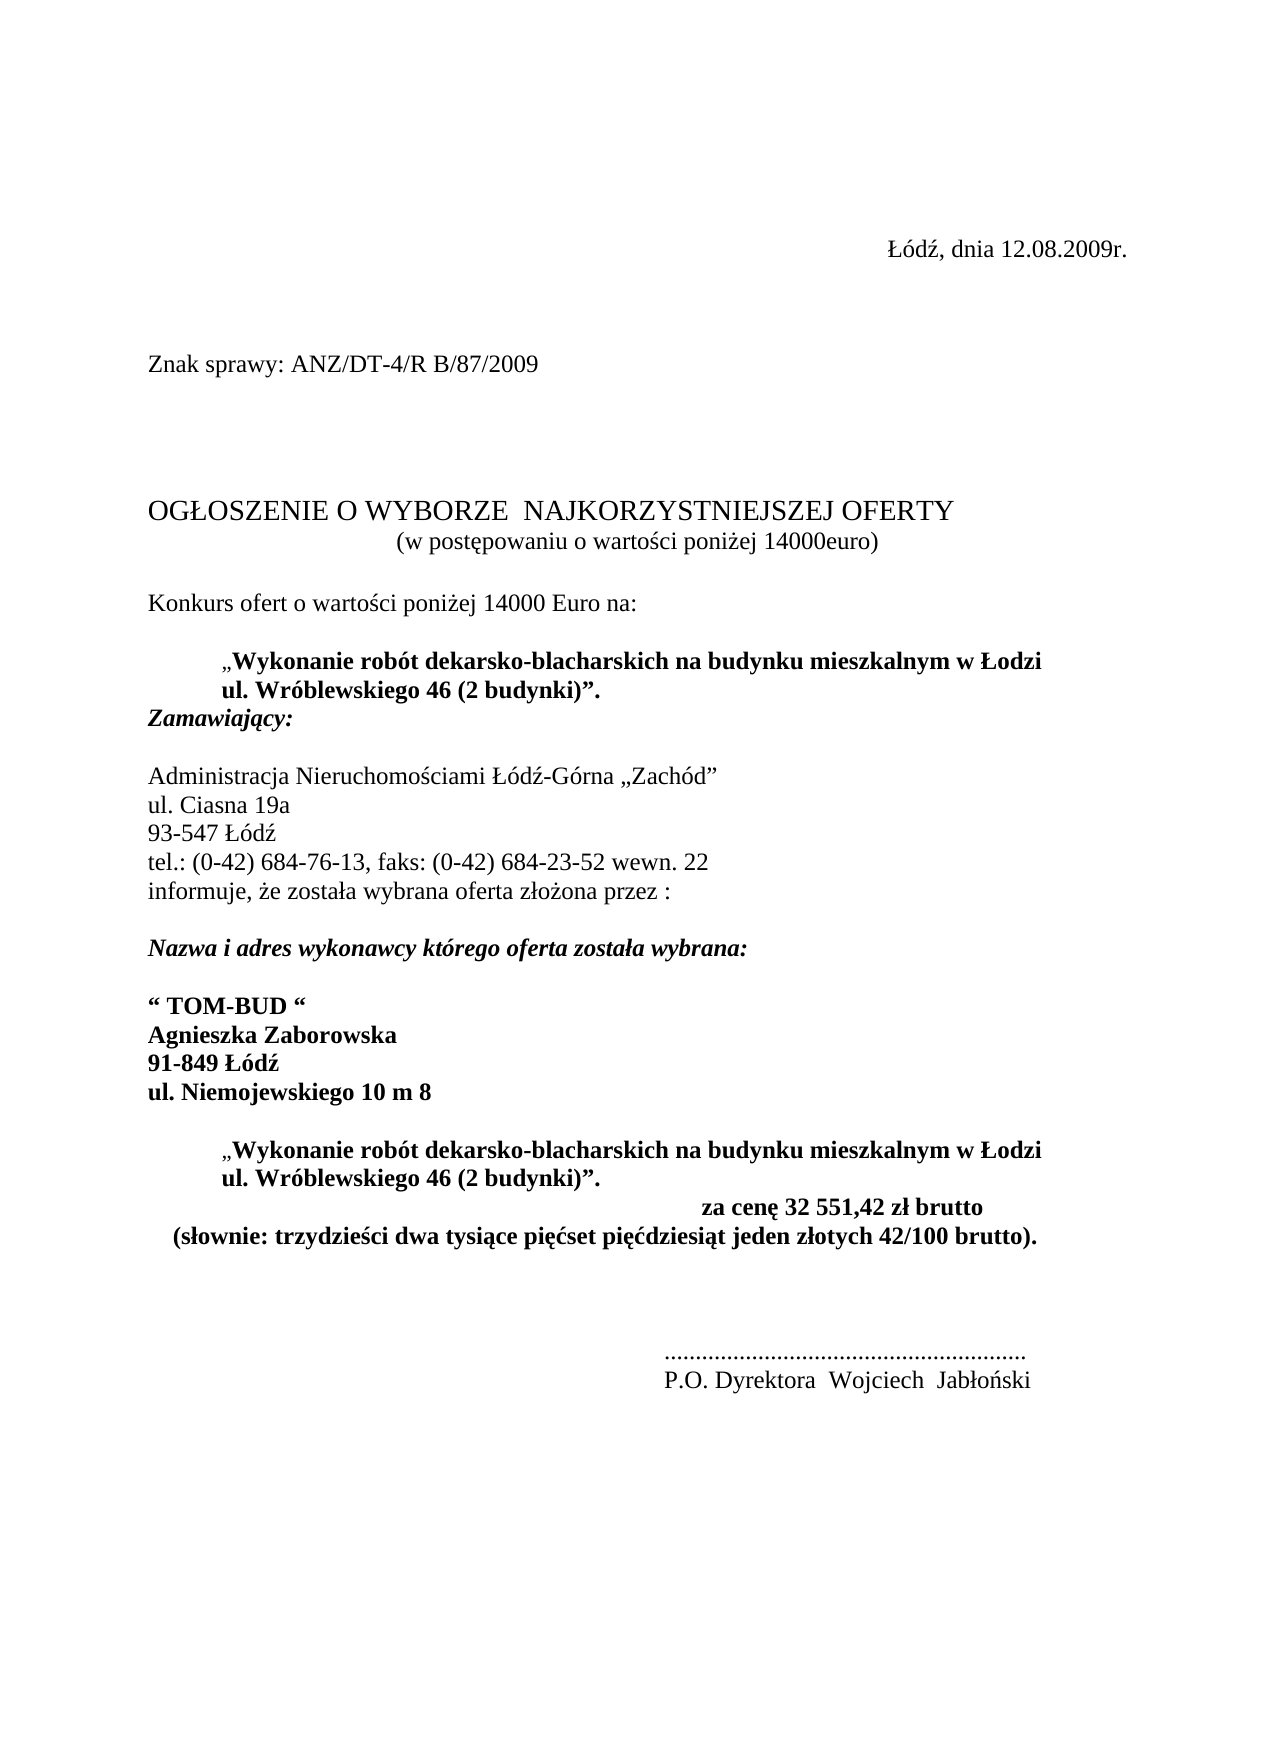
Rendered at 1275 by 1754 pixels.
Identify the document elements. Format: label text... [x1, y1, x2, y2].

text ul. Wróblewskiego 46 (2 budynki)”. [148, 675, 1102, 703]
text za cenę 32 551,42 zł brutto [148, 1192, 1127, 1221]
text Zamawiający: [148, 703, 1127, 732]
text ul. Niemojewskiego 10 m 8 [148, 1077, 1127, 1106]
text OGŁOSZENIE O WYBORZE NAJKORZYSTNIEJSZEJ OFERTY [148, 493, 1127, 526]
text Znak sprawy: ANZ/DT-4/R B/87/2009 [148, 349, 1127, 378]
text Administracja Nieruchomościami Łódź-Górna „Zachód” [148, 761, 1127, 790]
text „Wykonanie robót dekarsko-blacharskich na budynku mieszkalnym w Łodzi [148, 1135, 1127, 1163]
text Konkurs ofert o wartości poniżej 14000 Euro na: [148, 588, 1127, 617]
text Łódź, dnia 12.08.2009r. [148, 234, 1127, 263]
text .......................................................... [664, 1336, 1127, 1365]
text Agnieszka Zaborowska [148, 1020, 1127, 1048]
text ul. Wróblewskiego 46 (2 budynki)”. [148, 1163, 1127, 1192]
text (w postępowaniu o wartości poniżej 14000euro) [148, 526, 1127, 555]
text Nazwa i adres wykonawcy którego oferta została wybrana: [148, 933, 1127, 962]
text informuje, że została wybrana oferta złożona przez : [148, 876, 1127, 905]
text ul. Ciasna 19a [148, 790, 1127, 818]
text „Wykonanie robót dekarsko-blacharskich na budynku mieszkalnym w Łodzi [148, 646, 1102, 675]
text 91-849 Łódź [148, 1048, 1127, 1077]
text (słownie: trzydzieści dwa tysiące pięćset pięćdziesiąt jeden złotych 42/100 brutto). [148, 1221, 1127, 1250]
text P.O. Dyrektora Wojciech Jabłoński [664, 1365, 1127, 1393]
text “ TOM-BUD “ [148, 991, 1127, 1020]
text 93-547 Łódź [148, 818, 1127, 847]
text tel.: (0-42) 684-76-13, faks: (0-42) 684-23-52 wewn. 22 [148, 847, 1127, 876]
